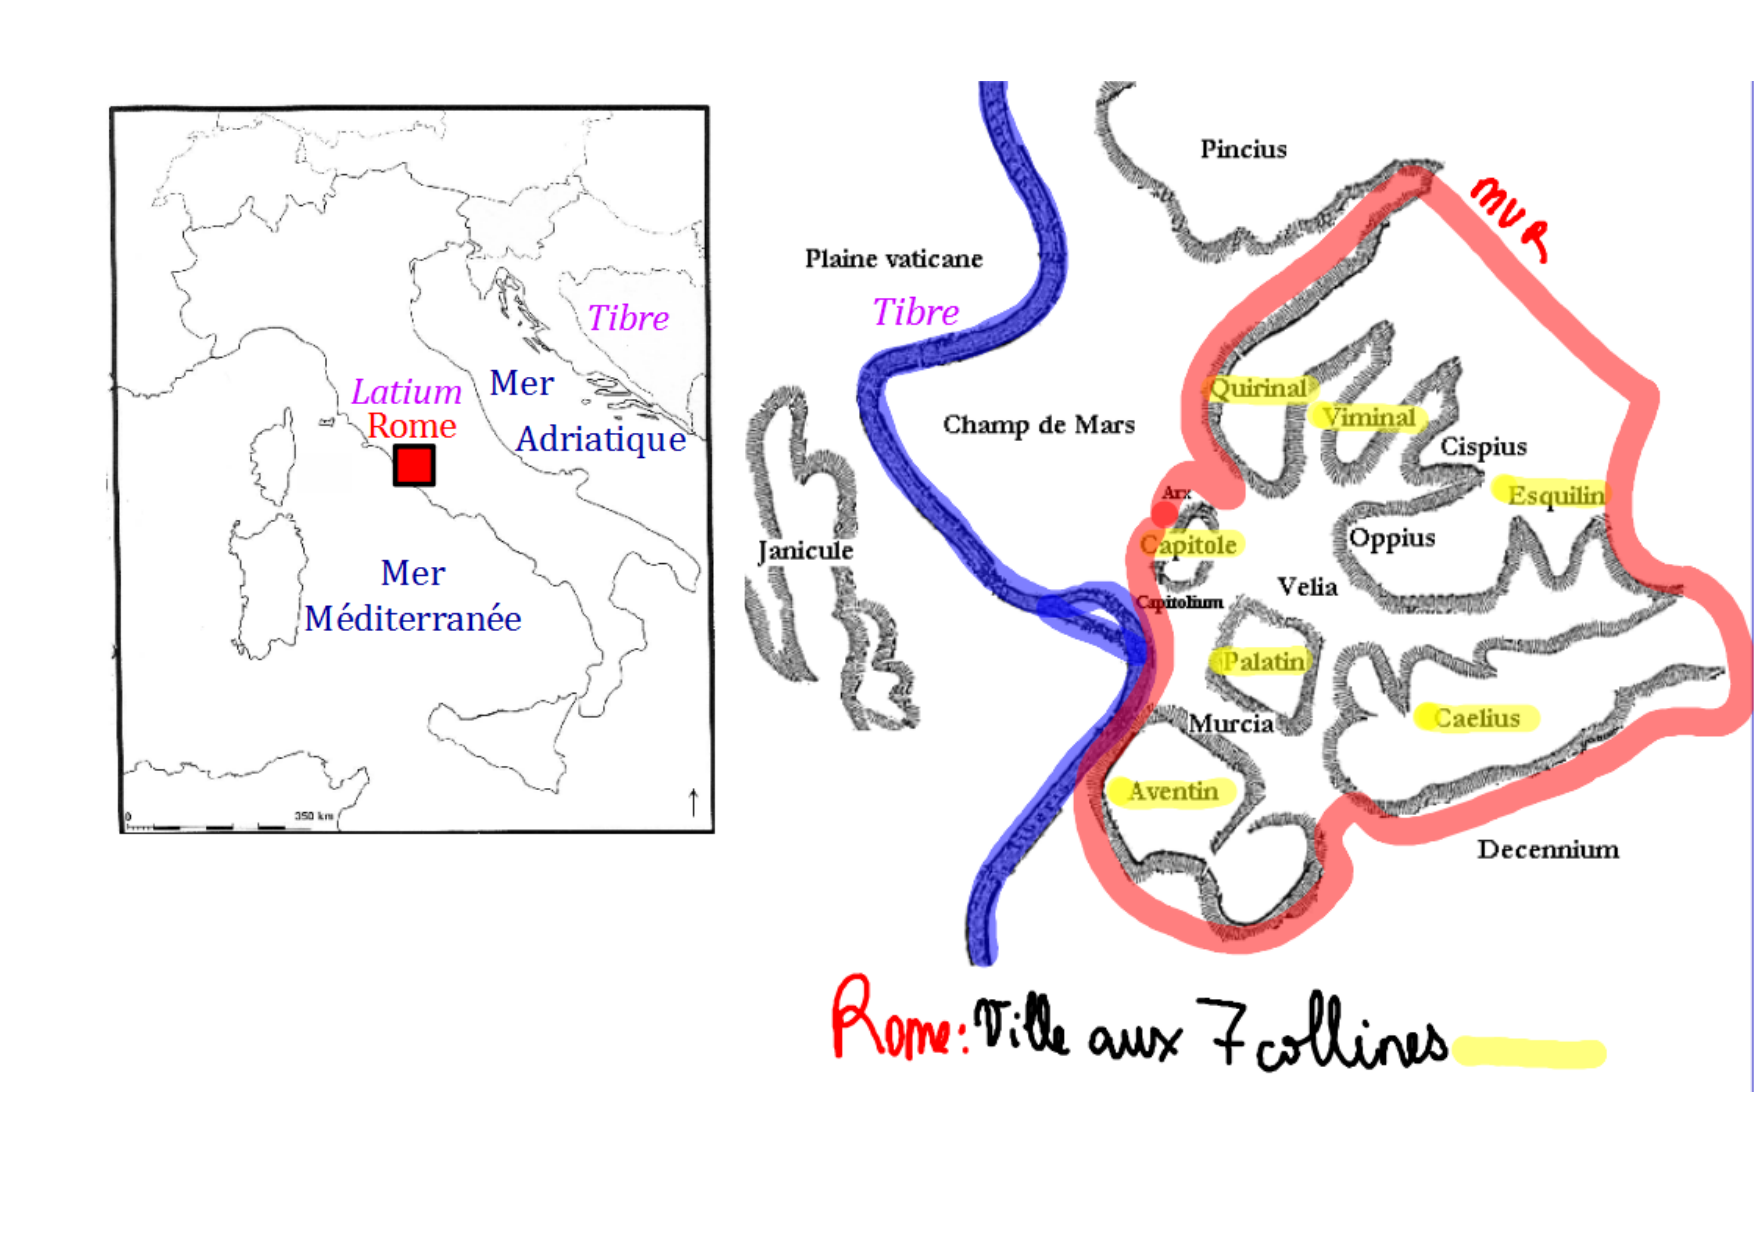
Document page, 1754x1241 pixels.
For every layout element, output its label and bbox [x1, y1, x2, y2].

picture [744, 81, 1754, 1092]
picture [102, 99, 724, 846]
